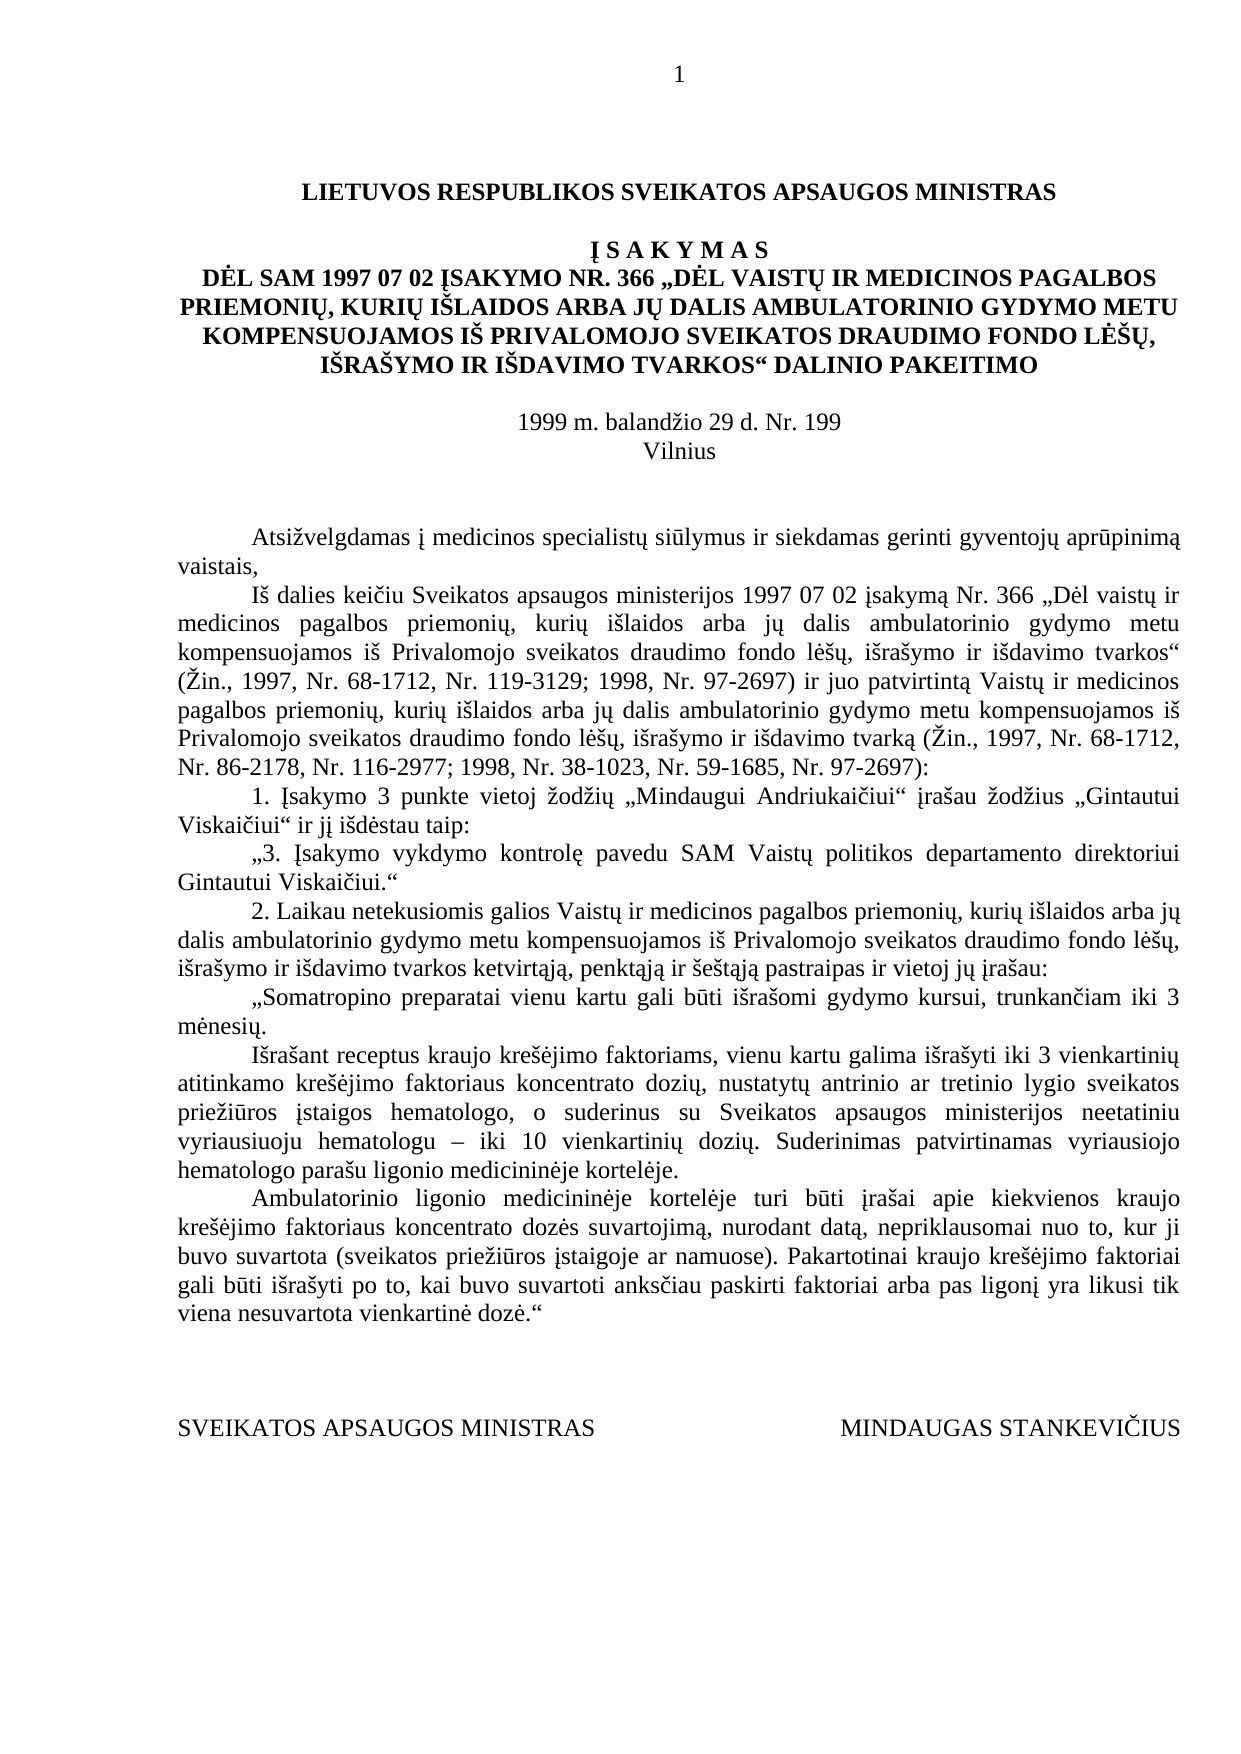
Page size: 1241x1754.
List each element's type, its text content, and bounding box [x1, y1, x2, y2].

text SVEIKATOS APSAUGOS MINISTRAS MINDAUGAS STANKEVIČIUS [177, 1413, 1181, 1442]
text LIETUVOS RESPUBLIKOS SVEIKATOS APSAUGOS MINISTRAS [177, 177, 1181, 206]
text Ambulatorinio ligonio medicininėje kortelėje turi būti įrašai apie kiekvienos kraujo krešėjimo faktoriaus koncentrato dozės suvartojimą, nurodant datą, nepriklausomai nuo to, kur ji buvo suvartota (sveikatos priežiūros įstaigoje ar namuose). Pakartotinai kraujo krešėjimo faktoriai gali būti išrašyti po to, kai buvo suvartoti anksčiau paskirti faktoriai arba pas ligonį yra likusi tik viena nesuvartota vienkartinė dozė.“ [177, 1183, 1181, 1327]
text Vilnius [177, 436, 1181, 465]
text Į S A K Y M A S [177, 235, 1181, 263]
text „Somatropino preparatai vienu kartu gali būti išrašomi gydymo kursui, trunkančiam iki 3 mėnesių. [177, 982, 1181, 1040]
text Atsižvelgdamas į medicinos specialistų siūlymus ir siekdamas gerinti gyventojų aprūpinimą vaistais, [177, 522, 1181, 580]
text 1. Įsakymo 3 punkte vietoj žodžių „Mindaugui Andriukaičiui“ įrašau žodžius „Gintautui Viskaičiui“ ir jį išdėstau taip: [177, 781, 1181, 838]
text 2. Laikau netekusiomis galios Vaistų ir medicinos pagalbos priemonių, kurių išlaidos arba jų dalis ambulatorinio gydymo metu kompensuojamos iš Privalomojo sveikatos draudimo fondo lėšų, išrašymo ir išdavimo tvarkos ketvirtąją, penktąją ir šeštąją pastraipas ir vietoj jų įrašau: [177, 896, 1181, 982]
text „3. Įsakymo vykdymo kontrolę pavedu SAM Vaistų politikos departamento direktoriui Gintautui Viskaičiui.“ [177, 838, 1181, 896]
text Išrašant receptus kraujo krešėjimo faktoriams, vienu kartu galima išrašyti iki 3 vienkartinių atitinkamo krešėjimo faktoriaus koncentrato dozių, nustatytų antrinio ar tretinio lygio sveikatos priežiūros įstaigos hematologo, o suderinus su Sveikatos apsaugos ministerijos neetatiniu vyriausiuoju hematologu – iki 10 vienkartinių dozių. Suderinimas patvirtinamas vyriausiojo hematologo parašu ligonio medicininėje kortelėje. [177, 1040, 1181, 1183]
text Iš dalies keičiu Sveikatos apsaugos ministerijos 1997 07 02 įsakymą Nr. 366 „Dėl vaistų ir medicinos pagalbos priemonių, kurių išlaidos arba jų dalis ambulatorinio gydymo metu kompensuojamos iš Privalomojo sveikatos draudimo fondo lėšų, išrašymo ir išdavimo tvarkos“ (Žin., 1997, Nr. 68-1712, Nr. 119-3129; 1998, Nr. 97-2697) ir juo patvirtintą Vaistų ir medicinos pagalbos priemonių, kurių išlaidos arba jų dalis ambulatorinio gydymo metu kompensuojamos iš Privalomojo sveikatos draudimo fondo lėšų, išrašymo ir išdavimo tvarką (Žin., 1997, Nr. 68-1712, Nr. 86-2178, Nr. 116-2977; 1998, Nr. 38-1023, Nr. 59-1685, Nr. 97-2697): [177, 580, 1181, 781]
text 1999 m. balandžio 29 d. Nr. 199 [177, 407, 1181, 436]
text DĖL SAM 1997 07 02 ĮSAKYMO NR. 366 „DĖL VAISTŲ IR MEDICINOS PAGALBOS PRIEMONIŲ, KURIŲ IŠLAIDOS ARBA JŲ DALIS AMBULATORINIO GYDYMO METU KOMPENSUOJAMOS IŠ PRIVALOMOJO SVEIKATOS DRAUDIMO FONDO LĖŠŲ, IŠRAŠYMO IR IŠDAVIMO TVARKOS“ DALINIO PAKEITIMO [177, 263, 1181, 378]
